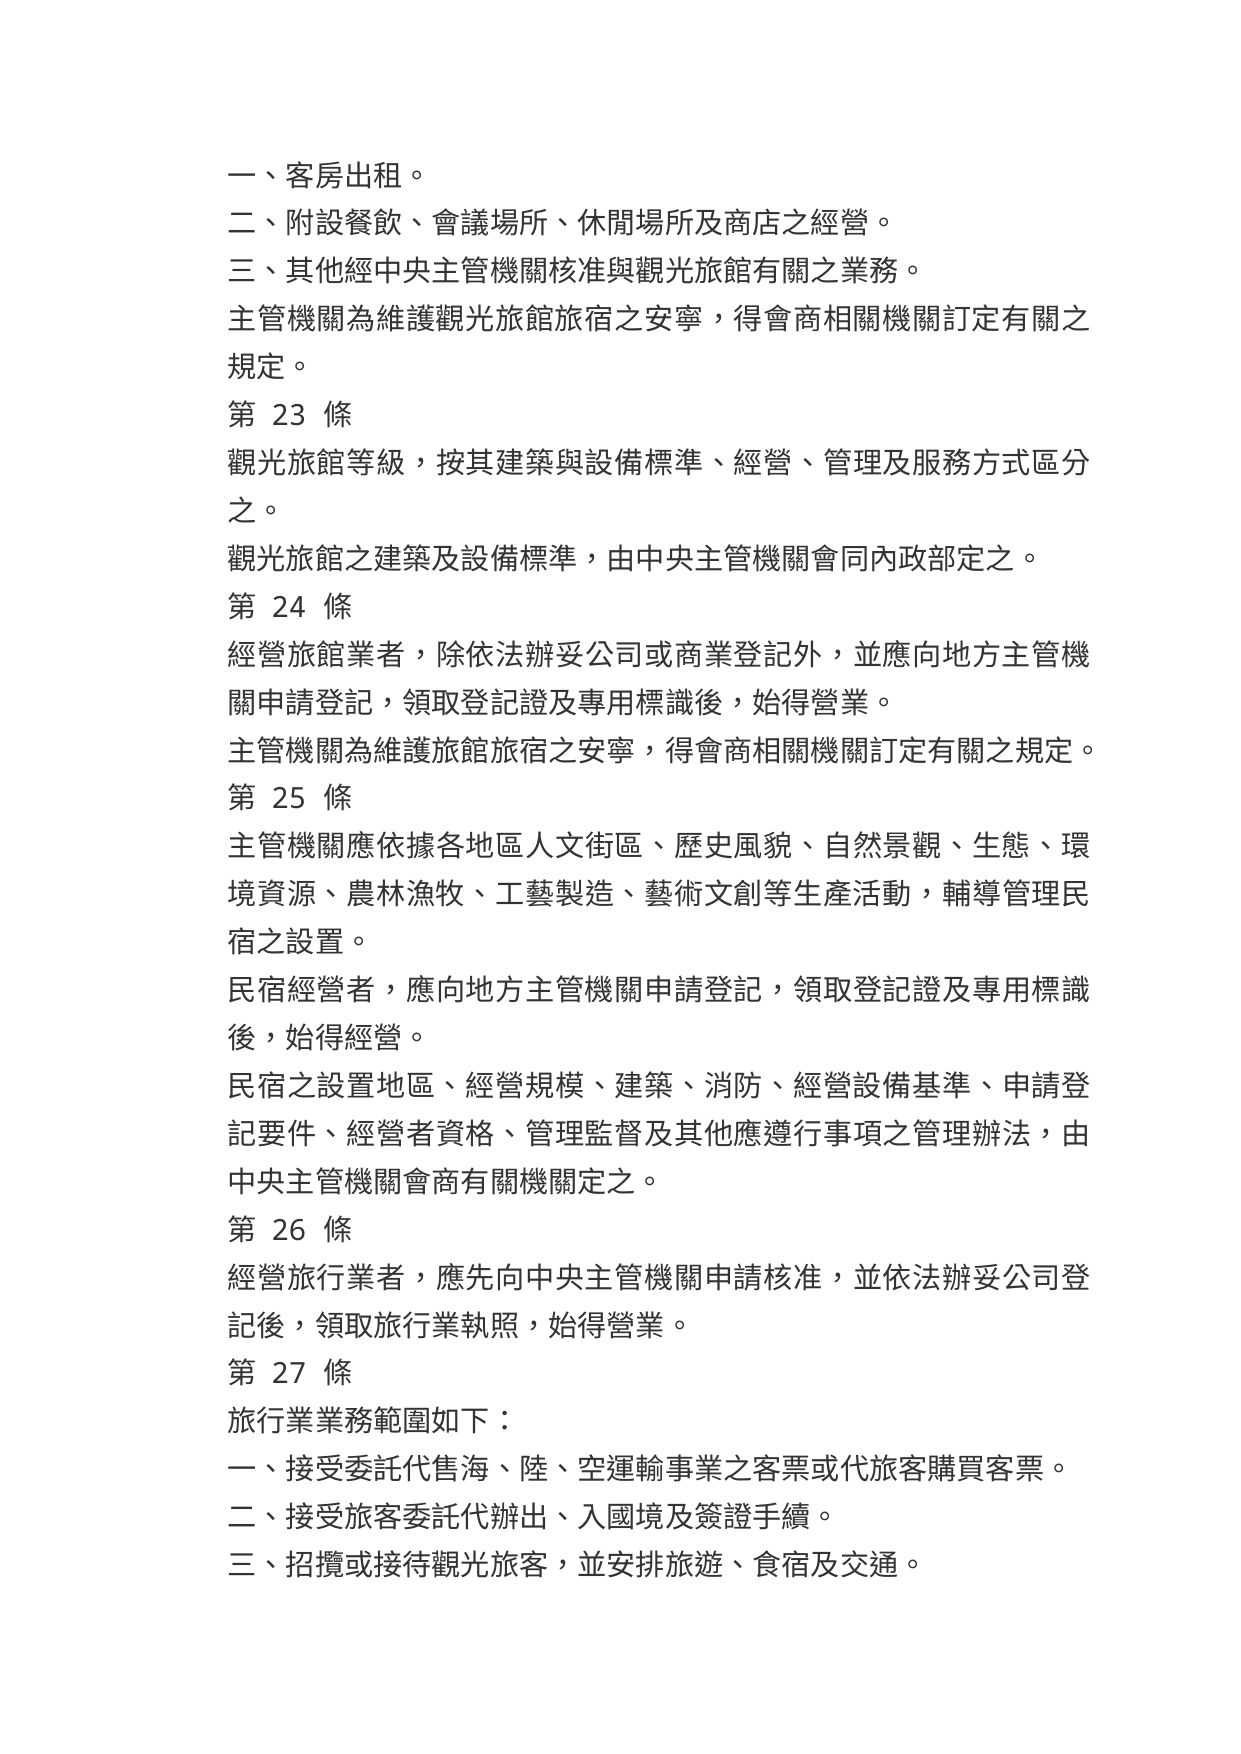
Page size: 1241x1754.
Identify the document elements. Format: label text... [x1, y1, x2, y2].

text 一、客房出租。 [227, 148, 1092, 196]
text 觀光旅館等級，按其建築與設備標準、經營、管理及服務方式區分之。 [227, 435, 1092, 531]
text 經營旅館業者，除依法辦妥公司或商業登記外，並應向地方主管機關申請登記，領取登記證及專用標識後，始得營業。 [227, 627, 1092, 723]
text 二、附設餐飲、會議場所、休閒場所及商店之經營。 [227, 196, 1092, 243]
text 第 26 條 [227, 1202, 1092, 1250]
text 民宿經營者，應向地方主管機關申請登記，領取登記證及專用標識後，始得經營。 [227, 962, 1092, 1058]
text 旅行業業務範圍如下： [227, 1393, 1092, 1441]
text 二、接受旅客委託代辦出、入國境及簽證手續。 [227, 1489, 1092, 1537]
text 主管機關為維護旅館旅宿之安寧，得會商相關機關訂定有關之規定。 [227, 723, 1092, 771]
text 三、其他經中央主管機關核准與觀光旅館有關之業務。 [227, 243, 1092, 291]
text 第 25 條 [227, 771, 1092, 818]
text 三、招攬或接待觀光旅客，並安排旅遊、食宿及交通。 [227, 1537, 1092, 1585]
text 觀光旅館之建築及設備標準，由中央主管機關會同內政部定之。 [227, 531, 1092, 579]
text 第 24 條 [227, 579, 1092, 627]
text 主管機關為維護觀光旅館旅宿之安寧，得會商相關機關訂定有關之規定。 [227, 291, 1092, 387]
text 經營旅行業者，應先向中央主管機關申請核准，並依法辦妥公司登記後，領取旅行業執照，始得營業。 [227, 1250, 1092, 1346]
text 民宿之設置地區、經營規模、建築、消防、經營設備基準、申請登記要件、經營者資格、管理監督及其他應遵行事項之管理辦法，由中央主管機關會商有關機關定之。 [227, 1058, 1092, 1202]
text 第 27 條 [227, 1346, 1092, 1393]
text 主管機關應依據各地區人文街區、歷史風貌、自然景觀、生態、環境資源、農林漁牧、工藝製造、藝術文創等生產活動，輔導管理民宿之設置。 [227, 818, 1092, 962]
text 一、接受委託代售海、陸、空運輸事業之客票或代旅客購買客票。 [227, 1441, 1092, 1489]
text 第 23 條 [227, 387, 1092, 435]
